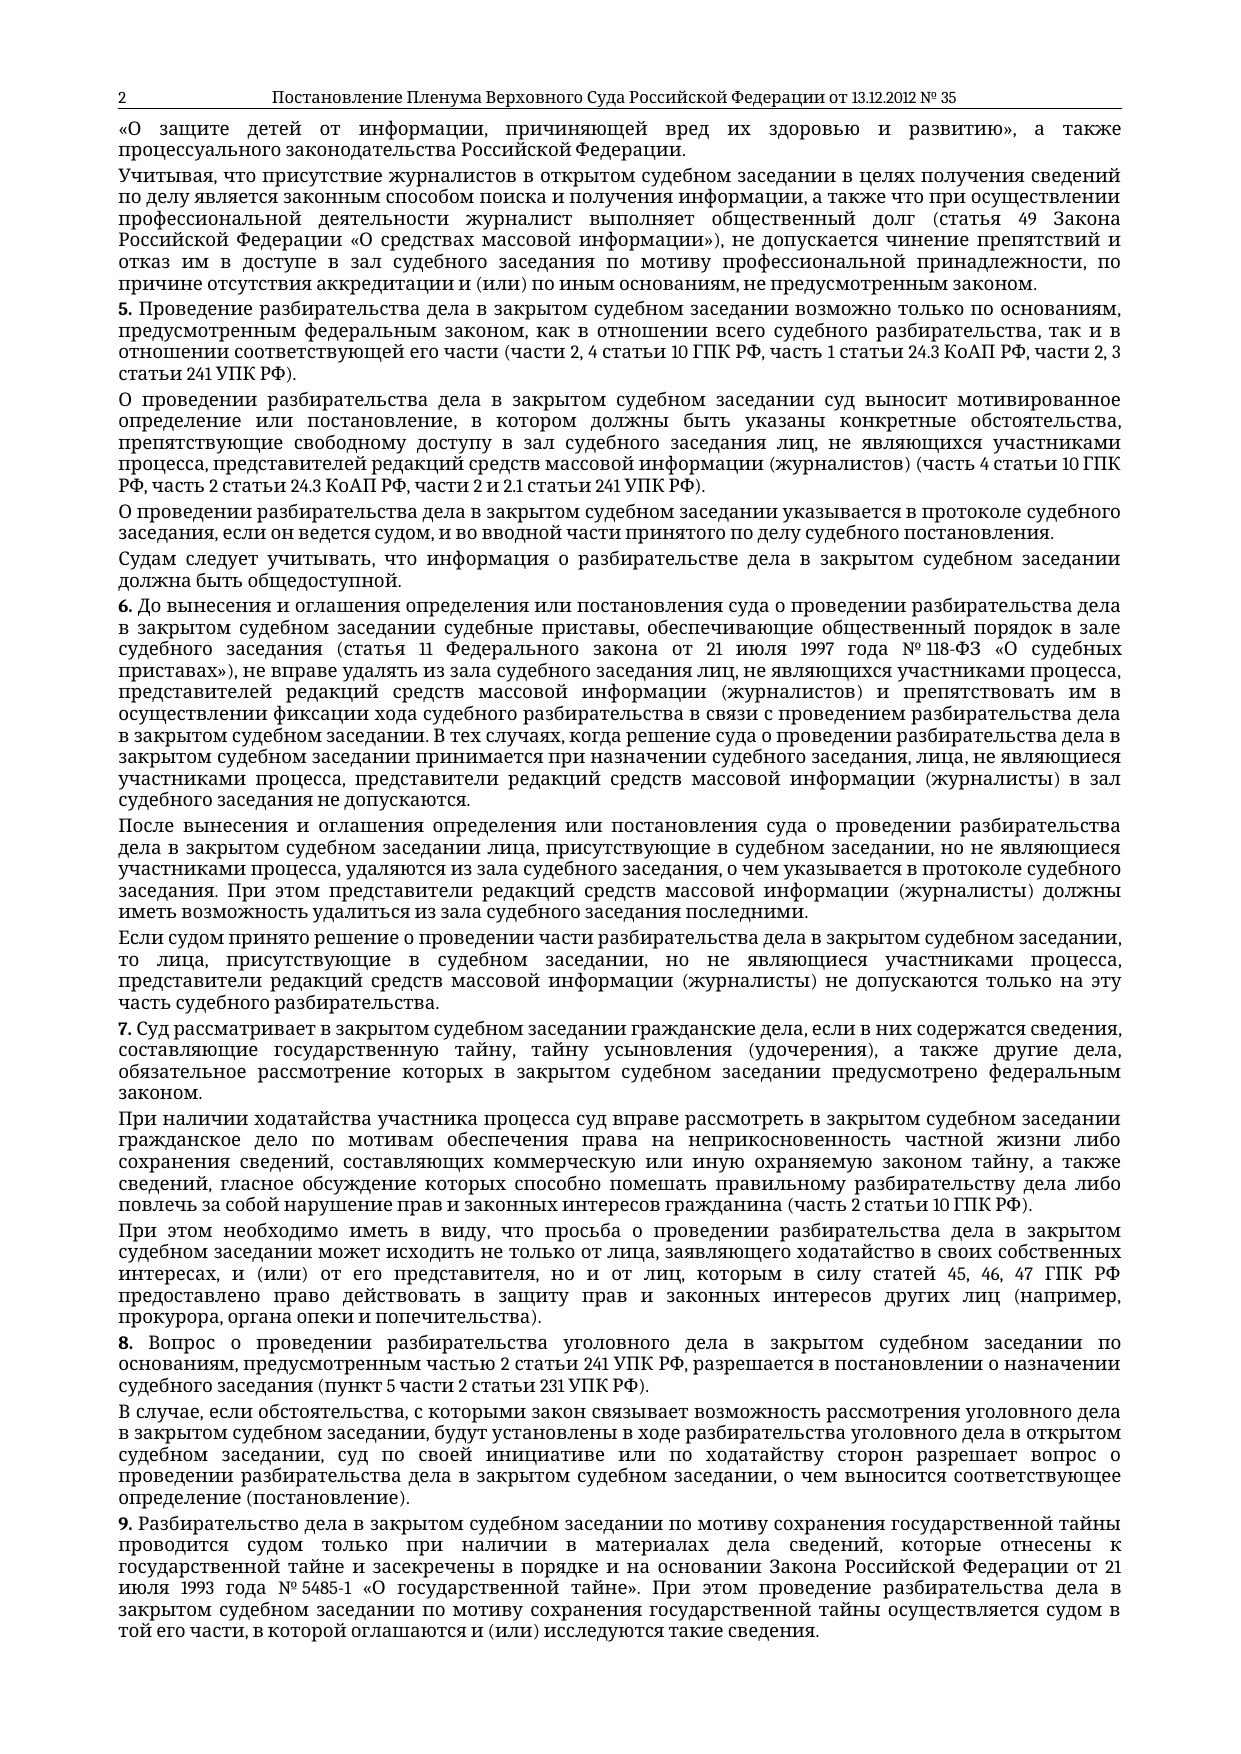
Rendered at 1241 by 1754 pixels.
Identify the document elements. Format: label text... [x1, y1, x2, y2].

text При этом необходимо иметь в виду, что просьба о проведении разбирательства дела в закрытом судебном заседании может исходить не только от лица, заявляющего ходатайство в своих собственных интересах, и (или) от его представителя, но и от лиц, которым в силу статей 45, 46, 47 ГПК РФ предоставлено право действовать в защиту прав и законных интересов других лиц (например, прокурора, органа опеки и попечительства). [118, 1220, 1122, 1328]
text В случае, если обстоятельства, с которыми закон связывает возможность рассмотрения уголовного дела в закрытом судебном заседании, будут установлены в ходе разбирательства уголовного дела в открытом судебном заседании, суд по своей инициативе или по ходатайству сторон разрешает вопрос о проведении разбирательства дела в закрытом судебном заседании, о чем выносится соответствующее определение (постановление). [118, 1401, 1122, 1509]
text 7. Суд рассматривает в закрытом судебном заседании гражданские дела, если в них содержатся сведения, составляющие государственную тайну, тайну усыновления (удочерения), а также другие дела, обязательное рассмотрение которых в закрытом судебном заседании предусмотрено федеральным законом. [118, 1018, 1122, 1104]
text 5. Проведение разбирательства дела в закрытом судебном заседании возможно только по основаниям, предусмотренным федеральным законом, как в отношении всего судебного разбирательства, так и в отношении соответствующей его части (части 2, 4 статьи 10 ГПК РФ, часть 1 статьи 24.3 КоАП РФ, части 2, 3 статьи 241 УПК РФ). [118, 299, 1122, 385]
text При наличии ходатайства участника процесса суд вправе рассмотреть в закрытом судебном заседании гражданское дело по мотивам обеспечения права на неприкосновенность частной жизни либо сохранения сведений, составляющих коммерческую или иную охраняемую законом тайну, а также сведений, гласное обсуждение которых способно помешать правильному разбирательству дела либо повлечь за собой нарушение прав и законных интересов гражданина (часть 2 статьи 10 ГПК РФ). [118, 1108, 1122, 1216]
text Если судом принято решение о проведении части разбирательства дела в закрытом судебном заседании, то лица, присутствующие в судебном заседании, но не являющиеся участниками процесса, представители редакций средств массовой информации (журналисты) не допускаются только на эту часть судебного разбирательства. [118, 928, 1122, 1014]
text «О защите детей от информации, причиняющей вред их здоровью и развитию», а также процессуального законодательства Российской Федерации. [118, 118, 1122, 161]
text 6. До вынесения и оглашения определения или постановления суда о проведении разбирательства дела в закрытом судебном заседании судебные приставы, обеспечивающие общественный порядок в зале судебного заседания (статья 11 Федерального закона от 21 июля 1997 года № 118-ФЗ «О судебных приставах»), не вправе удалять из зала судебного заседания лиц, не являющихся участниками процесса, представителей редакций средств массовой информации (журналистов) и препятствовать им в осуществлении фиксации хода судебного разбирательства в связи с проведением разбирательства дела в закрытом судебном заседании. В тех случаях, когда решение суда о проведении разбирательства дела в закрытом судебном заседании принимается при назначении судебного заседания, лица, не являющиеся участниками процесса, представители редакций средств массовой информации (журналисты) в зал судебного заседания не допускаются. [118, 596, 1122, 811]
text 8. Вопрос о проведении разбирательства уголовного дела в закрытом судебном заседании по основаниям, предусмотренным частью 2 статьи 241 УПК РФ, разрешается в постановлении о назначении судебного заседания (пункт 5 части 2 статьи 231 УПК РФ). [118, 1332, 1122, 1397]
text После вынесения и оглашения определения или постановления суда о проведении разбирательства дела в закрытом судебном заседании лица, присутствующие в судебном заседании, но не являющиеся участниками процесса, удаляются из зала судебного заседания, о чем указывается в протоколе судебного заседания. При этом представители редакций средств массовой информации (журналисты) должны иметь возможность удалиться из зала судебного заседания последними. [118, 816, 1122, 923]
text О проведении разбирательства дела в закрытом судебном заседании указывается в протоколе судебного заседания, если он ведется судом, и во вводной части принятого по делу судебного постановления. [118, 501, 1122, 544]
text О проведении разбирательства дела в закрытом судебном заседании суд выносит мотивированное определение или постановление, в котором должны быть указаны конкретные обстоятельства, препятствующие свободному доступу в зал судебного заседания лиц, не являющихся участниками процесса, представителей редакций средств массовой информации (журналистов) (часть 4 статьи 10 ГПК РФ, часть 2 статьи 24.3 КоАП РФ, части 2 и 2.1 статьи 241 УПК РФ). [118, 389, 1122, 497]
text Учитывая, что присутствие журналистов в открытом судебном заседании в целях получения сведений по делу является законным способом поиска и получения информации, а также что при осуществлении профессиональной деятельности журналист выполняет общественный долг (статья 49 Закона Российской Федерации «О средствах массовой информации»), не допускается чинение препятствий и отказ им в доступе в зал судебного заседания по мотиву профессиональной принадлежности, по причине отсутствия аккредитации и (или) по иным основаниям, не предусмотренным законом. [118, 165, 1122, 295]
text Судам следует учитывать, что информация о разбирательстве дела в закрытом судебном заседании должна быть общедоступной. [118, 548, 1122, 592]
text 9. Разбирательство дела в закрытом судебном заседании по мотиву сохранения государственной тайны проводится судом только при наличии в материалах дела сведений, которые отнесены к государственной тайне и засекречены в порядке и на основании Закона Российской Федерации от 21 июля 1993 года № 5485-1 «О государственной тайне». При этом проведение разбирательства дела в закрытом судебном заседании по мотиву сохранения государственной тайны осуществляется судом в той его части, в которой оглашаются и (или) исследуются такие сведения. [118, 1513, 1122, 1643]
